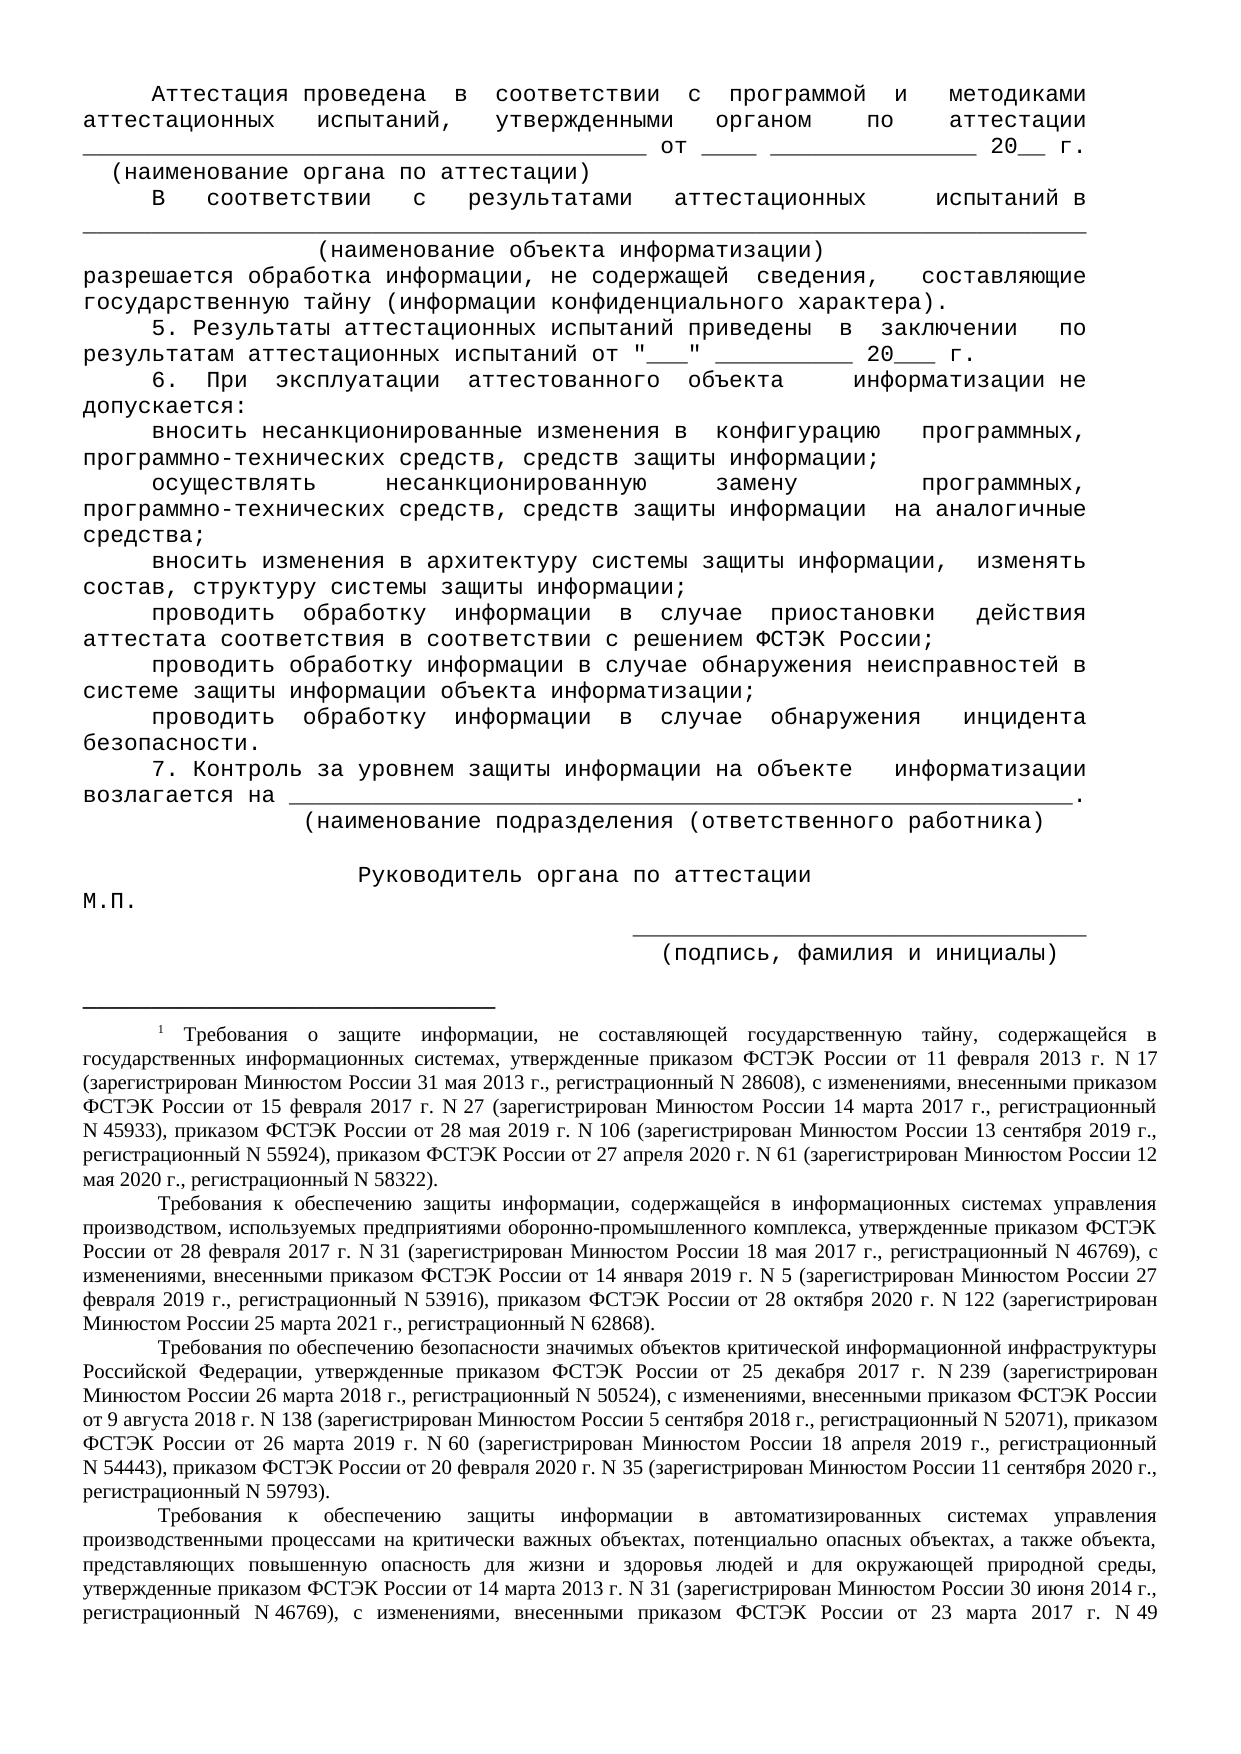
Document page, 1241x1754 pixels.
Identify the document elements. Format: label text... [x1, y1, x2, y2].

text В соответствии с результатами аттестационных испытаний в [83, 186, 1157, 212]
text программно-технических средств, средств защиты информации; [83, 446, 1157, 472]
text Руководитель органа по аттестации [83, 864, 1157, 889]
text средства; [83, 524, 1157, 549]
text (наименование объекта информатизации) [83, 238, 1157, 264]
text проводить обработку информации в случае приостановки действия [83, 601, 1157, 627]
text аттестационных испытаний, утвержденными органом по аттестации [83, 109, 1157, 134]
text Требования к обеспечению защиты информации, содержащейся в информационных системах управления производством, используемых предприятиями оборонно-промышленного комплекса, утвержденные приказом ФСТЭК России от 28 февраля 2017 г. N 31 (зарегистрирован Минюстом России 18 мая 2017 г., регистрационный N 46769), с изменениями, внесенными приказом ФСТЭК России от 14 января 2019 г. N 5 (зарегистрирован Минюстом России 27 февраля 2019 г., регистрационный N 53916), приказом ФСТЭК России от 28 октября 2020 г. N 122 (зарегистрирован Минюстом России 25 марта 2021 г., регистрационный N 62868). [83, 1191, 1157, 1335]
text аттестата соответствия в соответствии с решением ФСТЭК России; [83, 627, 1157, 653]
text Требования по обеспечению безопасности значимых объектов критической информационной инфраструктуры Российской Федерации, утвержденные приказом ФСТЭК России от 25 декабря 2017 г. N 239 (зарегистрирован Минюстом России 26 марта 2018 г., регистрационный N 50524), с изменениями, внесенными приказом ФСТЭК России от 9 августа 2018 г. N 138 (зарегистрирован Минюстом России 5 сентября 2018 г., регистрационный N 52071), приказом ФСТЭК России от 26 марта 2019 г. N 60 (зарегистрирован Минюстом России 18 апреля 2019 г., регистрационный N 54443), приказом ФСТЭК России от 20 февраля 2020 г. N 35 (зарегистрирован Минюстом России 11 сентября 2020 г., регистрационный N 59793). [83, 1335, 1157, 1503]
text вносить несанкционированные изменения в конфигурацию программных, [83, 420, 1157, 446]
text 7. Контроль за уровнем защиты информации на объекте информатизации [83, 757, 1157, 783]
text _________________________________ [83, 916, 1157, 941]
text осуществлять несанкционированную замену программных, [83, 472, 1157, 498]
text ────────────────────────────── [83, 996, 1157, 1022]
text допускается: [83, 394, 1157, 420]
text Аттестация проведена в соответствии с программой и методиками [83, 83, 1157, 109]
text результатам аттестационных испытаний от "___" __________ 20___ г. [83, 342, 1157, 368]
text (подпись, фамилия и инициалы) [83, 941, 1157, 967]
text разрешается обработка информации, не содержащей сведения, составляющие [83, 264, 1157, 290]
text (наименование подразделения (ответственного работника) [83, 809, 1157, 835]
text проводить обработку информации в случае обнаружения неисправностей в [83, 653, 1157, 679]
text программно-технических средств, средств защиты информации на аналогичные [83, 498, 1157, 524]
text 5. Результаты аттестационных испытаний приведены в заключении по [83, 316, 1157, 342]
text М.П. [83, 889, 1157, 916]
text возлагается на _________________________________________________________. [83, 783, 1157, 809]
text 6. При эксплуатации аттестованного объекта информатизации не [83, 368, 1157, 394]
text _________________________________________ от ____ _______________ 20__ г. [83, 134, 1157, 161]
text _________________________________________________________________________ [83, 212, 1157, 238]
text проводить обработку информации в случае обнаружения инцидента [83, 705, 1157, 731]
text системе защиты информации объекта информатизации; [83, 679, 1157, 705]
text безопасности. [83, 731, 1157, 757]
text 1 Требования о защите информации, не составляющей государственную тайну, содержащейся в государственных информационных системах, утвержденные приказом ФСТЭК России от 11 февраля 2013 г. N 17 (зарегистрирован Минюстом России 31 мая 2013 г., регистрационный N 28608), с изменениями, внесенными приказом ФСТЭК России от 15 февраля 2017 г. N 27 (зарегистрирован Минюстом России 14 марта 2017 г., регистрационный N 45933), приказом ФСТЭК России от 28 мая 2019 г. N 106 (зарегистрирован Минюстом России 13 сентября 2019 г., регистрационный N 55924), приказом ФСТЭК России от 27 апреля 2020 г. N 61 (зарегистрирован Минюстом России 12 мая 2020 г., регистрационный N 58322). [83, 1022, 1157, 1191]
text Требования к обеспечению защиты информации в автоматизированных системах управления производственными процессами на критически важных объектах, потенциально опасных объектах, а также объекта, представляющих повышенную опасность для жизни и здоровья людей и для окружающей природной среды, утвержденные приказом ФСТЭК России от 14 марта 2013 г. N 31 (зарегистрирован Минюстом России 30 июня 2014 г., регистрационный N 46769), с изменениями, внесенными приказом ФСТЭК России от 23 марта 2017 г. N 49 [83, 1503, 1157, 1624]
text вносить изменения в архитектуру системы защиты информации, изменять [83, 549, 1157, 576]
text состав, структуру системы защиты информации; [83, 576, 1157, 601]
text государственную тайну (информации конфиденциального характера). [83, 290, 1157, 316]
text (наименование органа по аттестации) [83, 161, 1157, 186]
